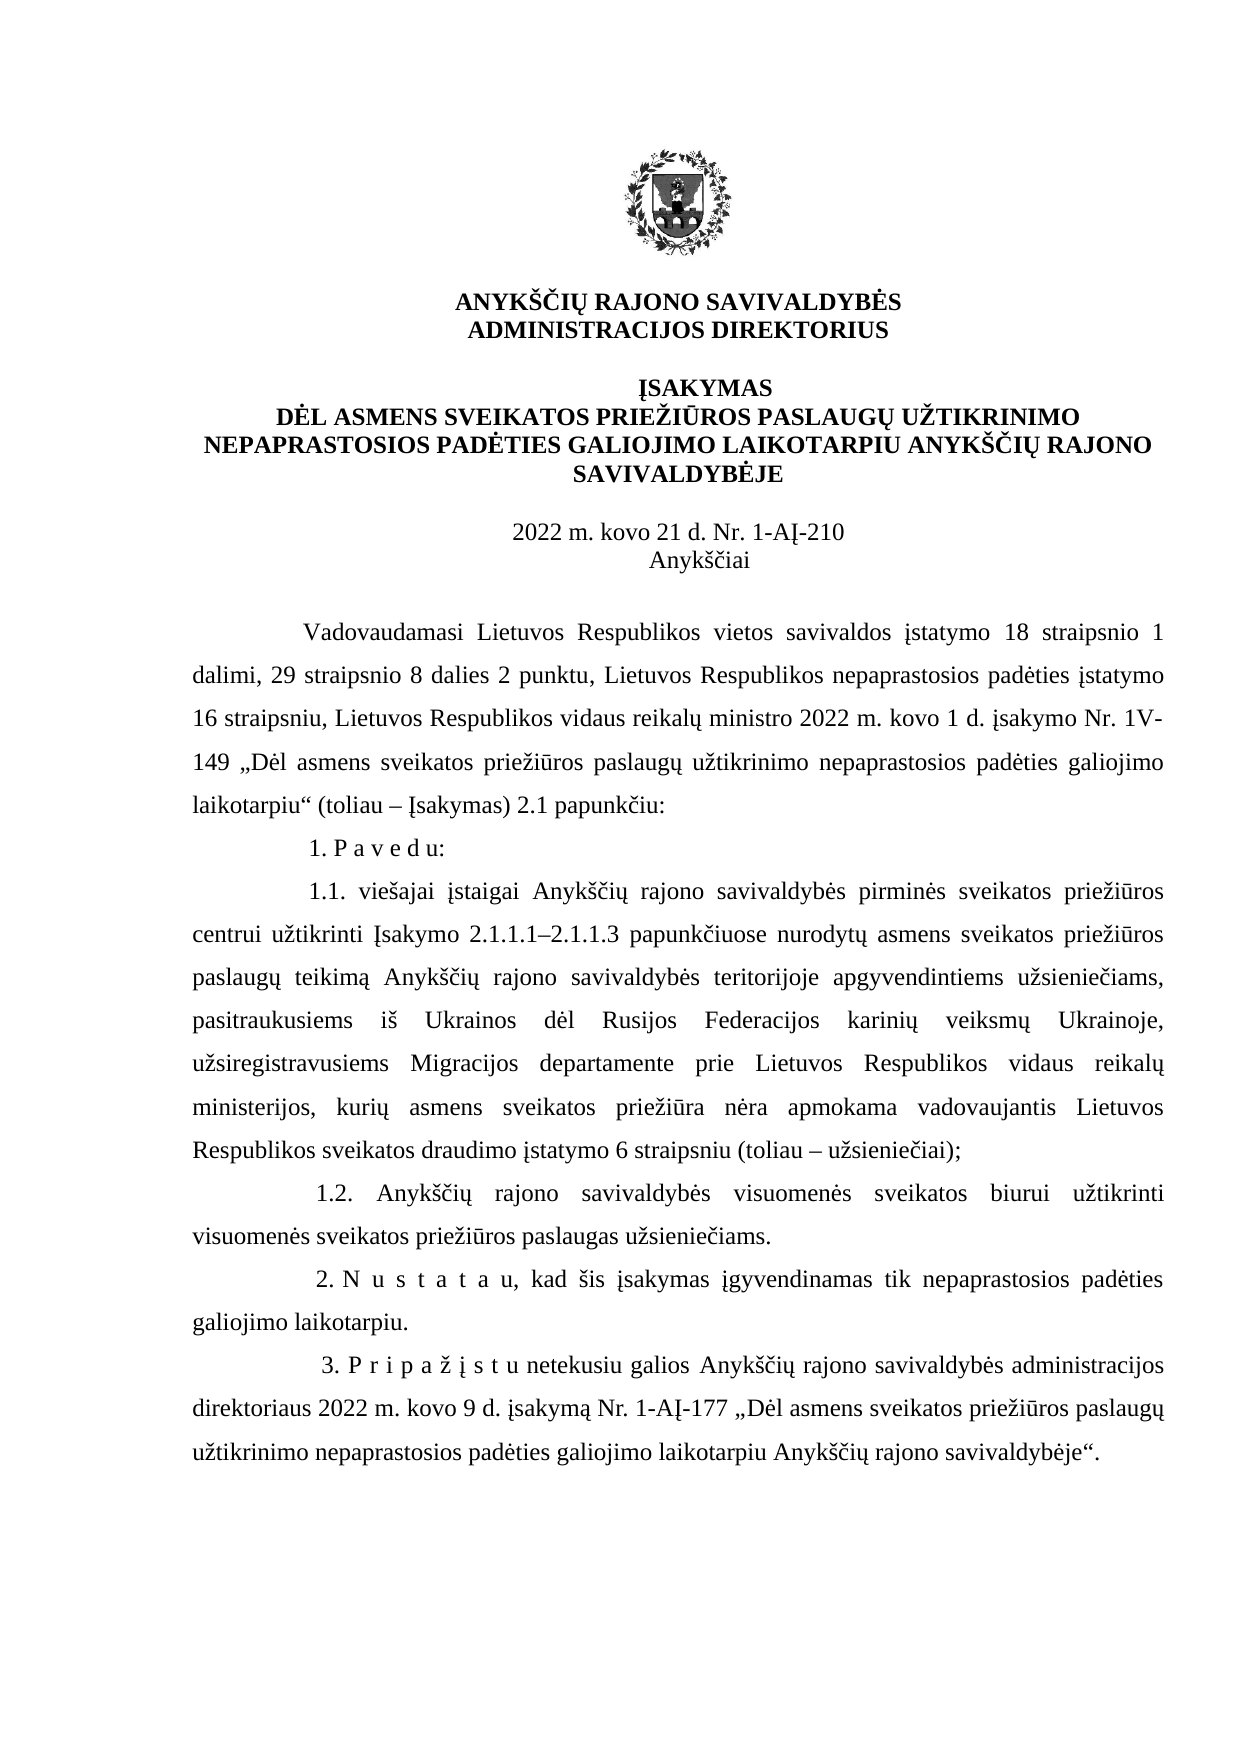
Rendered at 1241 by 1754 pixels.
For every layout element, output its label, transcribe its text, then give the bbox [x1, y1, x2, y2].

text 1.2. Anykščių rajono savivaldybės visuomenės sveikatos biurui užtikrinti visuomenės sveikatos priežiūros paslaugas užsieniečiams. [192, 1178, 1164, 1250]
text 3. P r i p a ž į s t u netekusiu galios Anykščių rajono savivaldybės administracijos direktoriaus 2022 m. kovo 9 d. įsakymą Nr. 1-AĮ-177 „Dėl asmens sveikatos priežiūros paslaugų užtikrinimo nepaprastosios padėties galiojimo laikotarpiu Anykščių rajono savivaldybėje“. [192, 1350, 1164, 1465]
text Anykščiai [638, 545, 871, 574]
text 2. N u s t a t a u, kad šis įsakymas įgyvendinamas tik nepaprastosios padėties galiojimo laikotarpiu. [192, 1264, 1164, 1336]
text Vadovaudamasi Lietuvos Respublikos vietos savivaldos įstatymo 18 straipsnio 1 dalimi, 29 straipsnio 8 dalies 2 punktu, Lietuvos Respublikos nepaprastosios padėties įstatymo 16 straipsniu, Lietuvos Respublikos vidaus reikalų ministro 2022 m. kovo 1 d. įsakymo Nr. 1V-149 „Dėl asmens sveikatos priežiūros paslaugų užtikrinimo nepaprastosios padėties galiojimo laikotarpiu“ (toliau – Įsakymas) 2.1 papunkčiu: [192, 617, 1164, 818]
text ADMINISTRACIJOS DIREKTORIUS [192, 315, 1164, 344]
text DĖL ASMENS SVEIKATOS PRIEŽIŪROS PASLAUGŲ UŽTIKRINIMO NEPAPRASTOSIOS PADĖTIES GALIOJIMO LAIKOTARPIU ANYKŠČIŲ RAJONO SAVIVALDYBĖJE [192, 402, 1164, 488]
text 1. P a v e d u: [192, 833, 1164, 862]
text ĮSAKYMAS [638, 373, 1164, 402]
text 2022 m. kovo 21 d. Nr. 1-AĮ-210 [192, 517, 1164, 545]
text 1.1. viešajai įstaigai Anykščių rajono savivaldybės pirminės sveikatos priežiūros centrui užtikrinti Įsakymo 2.1.1.1–2.1.1.3 papunkčiuose nurodytų asmens sveikatos priežiūros paslaugų teikimą Anykščių rajono savivaldybės teritorijoje apgyvendintiems užsieniečiams, pasitraukusiems iš Ukrainos dėl Rusijos Federacijos karinių veiksmų Ukrainoje, užsiregistravusiems Migracijos departamente prie Lietuvos Respublikos vidaus reikalų ministerijos, kurių asmens sveikatos priežiūra nėra apmokama vadovaujantis Lietuvos Respublikos sveikatos draudimo įstatymo 6 straipsniu (toliau – užsieniečiai); [192, 876, 1164, 1163]
text ANYKŠČIŲ RAJONO SAVIVALDYBĖS [192, 287, 1164, 315]
